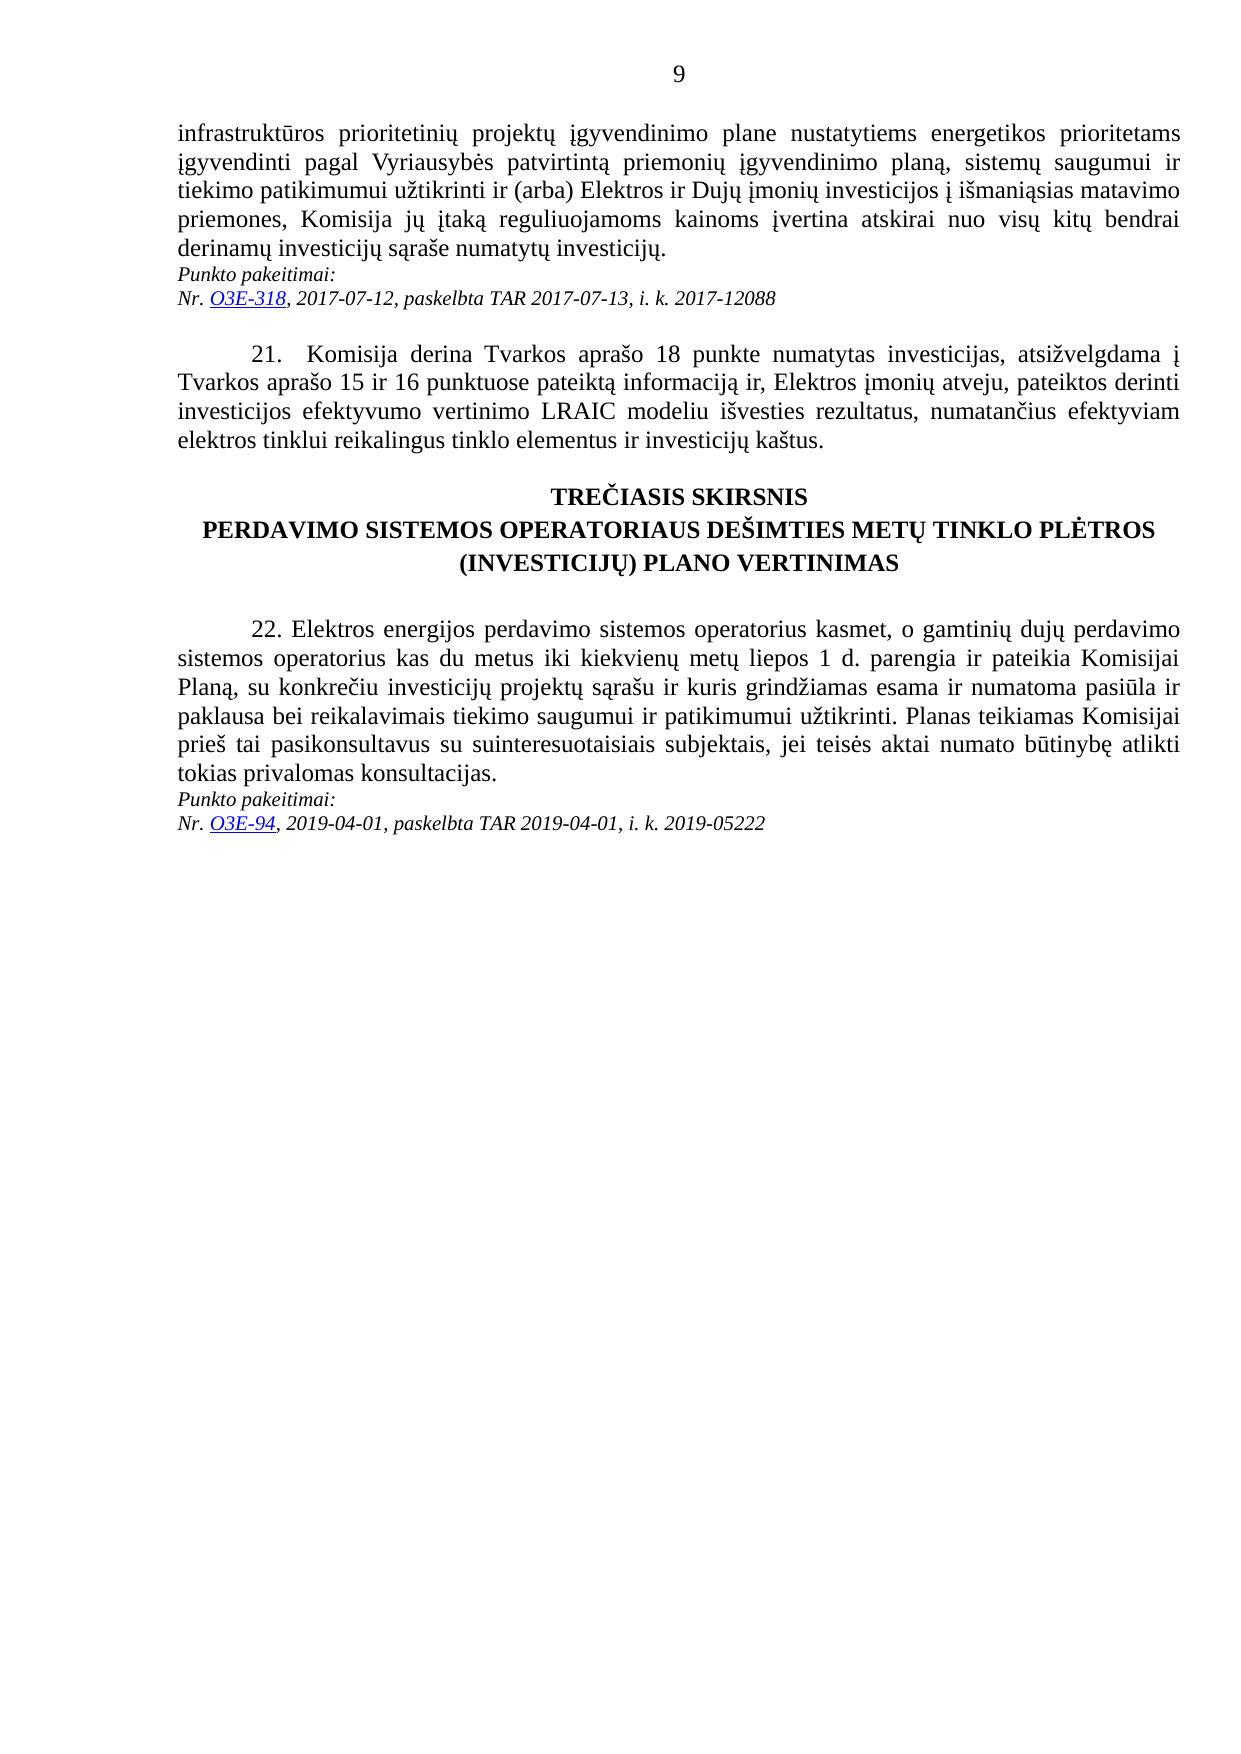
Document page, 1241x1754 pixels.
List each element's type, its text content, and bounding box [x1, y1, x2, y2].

text PERDAVIMO SISTEMOS OPERATORIAUS DEŠIMTIES METŲ TINKLO PLĖTROS (INVESTICIJŲ) PLANO VERTINIMAS [177, 516, 1181, 577]
text infrastruktūros prioritetinių projektų įgyvendinimo plane nustatytiems energetikos prioritetams įgyvendinti pagal Vyriausybės patvirtintą priemonių įgyvendinimo planą, sistemų saugumui ir tiekimo patikimumui užtikrinti ir (arba) Elektros ir Dujų įmonių investicijos į išmaniąsias matavimo priemones, Komisija jų įtaką reguliuojamoms kainoms įvertina atskirai nuo visų kitų bendrai derinamų investicijų sąraše numatytų investicijų. [177, 118, 1181, 262]
text Punkto pakeitimai: [177, 262, 1181, 286]
text 21. Komisija derina Tvarkos aprašo 18 punkte numatytas investicijas, atsižvelgdama į Tvarkos aprašo 15 ir 16 punktuose pateiktą informaciją ir, Elektros įmonių atveju, pateiktos derinti investicijos efektyvumo vertinimo LRAIC modeliu išvesties rezultatus, numatančius efektyviam elektros tinklui reikalingus tinklo elementus ir investicijų kaštus. [177, 339, 1181, 454]
text 22. Elektros energijos perdavimo sistemos operatorius kasmet, o gamtinių dujų perdavimo sistemos operatorius kas du metus iki kiekvienų metų liepos 1 d. parengia ir pateikia Komisijai Planą, su konkrečiu investicijų projektų sąrašu ir kuris grindžiamas esama ir numatoma pasiūla ir paklausa bei reikalavimais tiekimo saugumui ir patikimumui užtikrinti. Planas teikiamas Komisijai prieš tai pasikonsultavus su suinteresuotaisiais subjektais, jei teisės aktai numato būtinybę atlikti tokias privalomas konsultacijas. [177, 614, 1181, 787]
text TREČIASIS SKIRSNIS [177, 482, 1181, 511]
text Nr. O3E-94, 2019-04-01, paskelbta TAR 2019-04-01, i. k. 2019-05222 [177, 811, 1181, 835]
text Punkto pakeitimai: [177, 787, 1181, 811]
text Nr. O3E-318, 2017-07-12, paskelbta TAR 2017-07-13, i. k. 2017-12088 [177, 286, 1181, 310]
